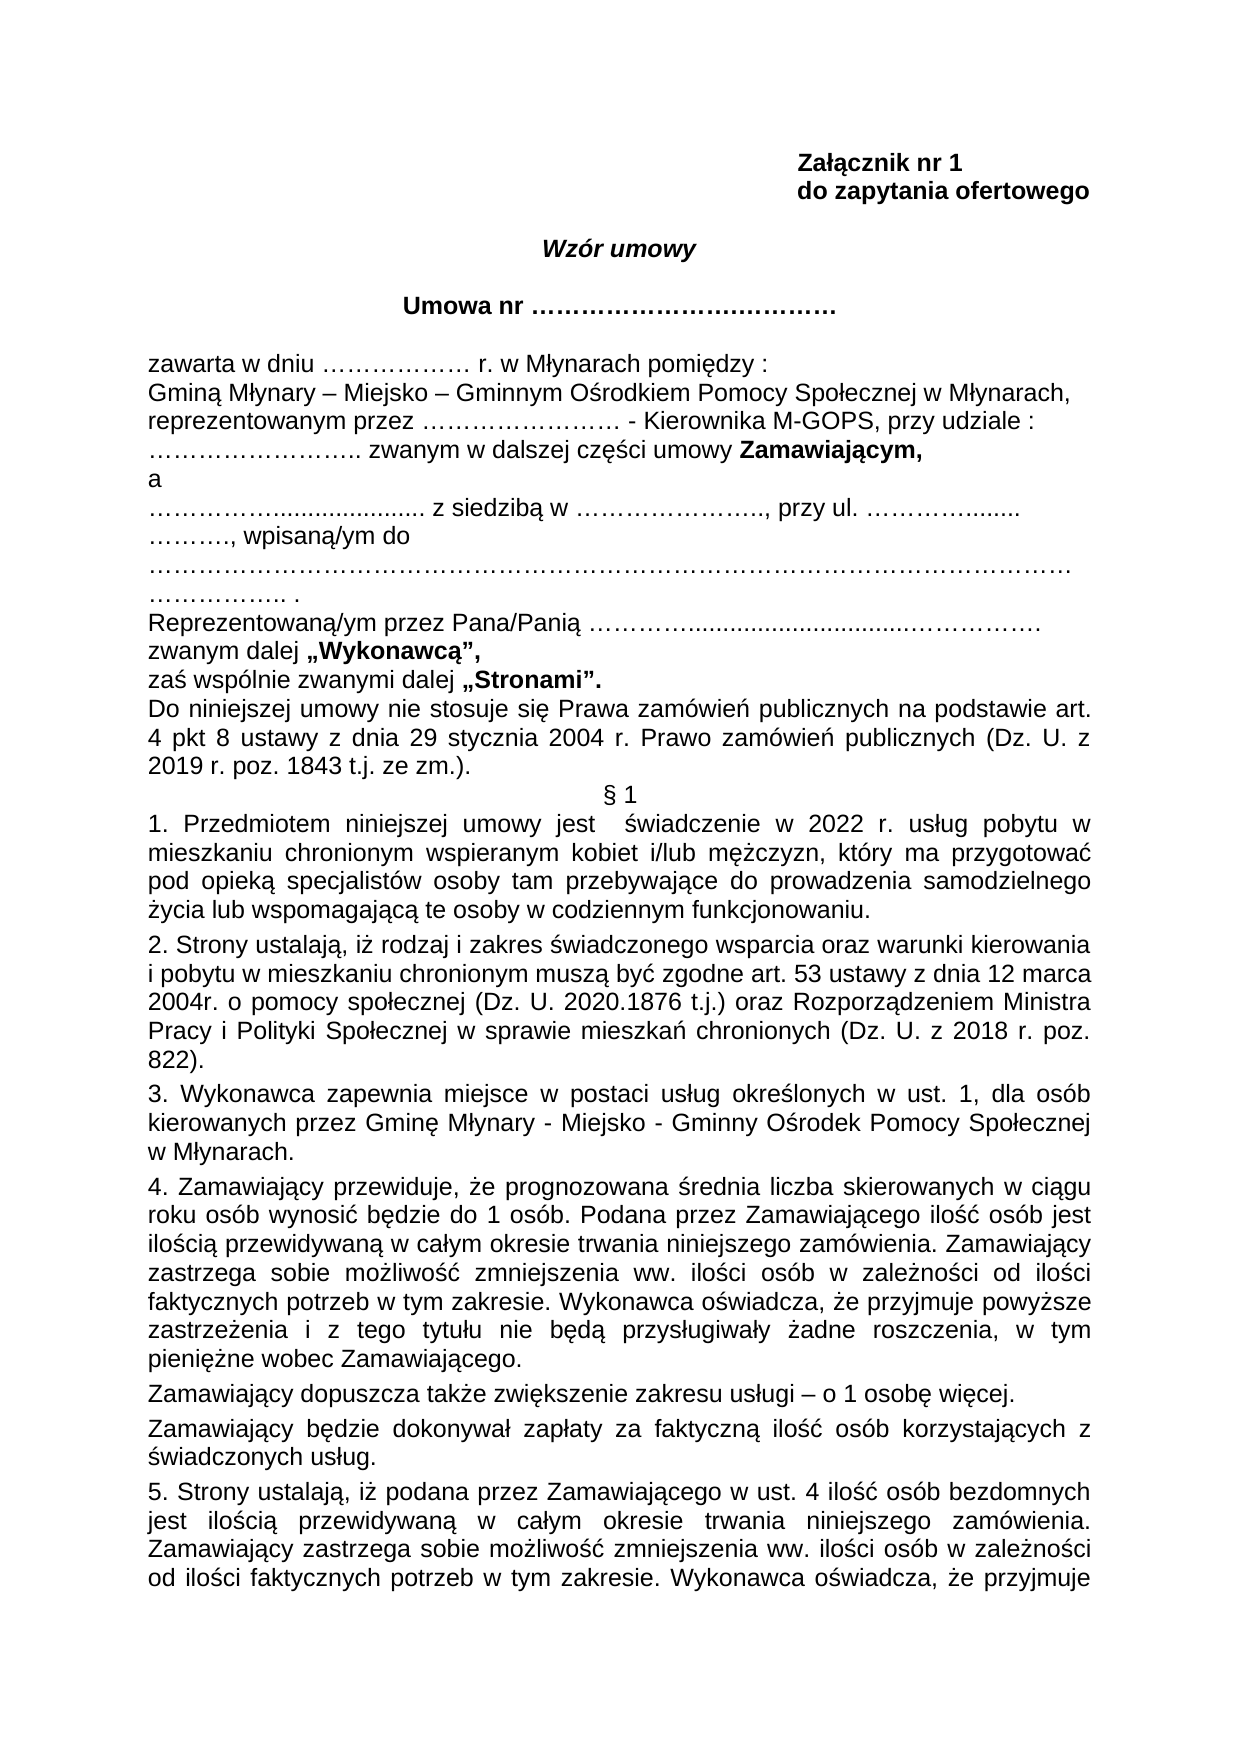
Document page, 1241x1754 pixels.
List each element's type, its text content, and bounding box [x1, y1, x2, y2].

text a [148, 464, 1093, 493]
text Reprezentowaną/ym przez Pana/Panią …………................................……………. zwanym dalej „Wykonawcą”, [148, 608, 1093, 665]
text 5. Strony ustalają, iż podana przez Zamawiającego w ust. 4 ilość osób bezdomnych jest ilością przewidywaną w całym okresie trwania niniejszego zamówienia. Zamawiający zastrzega sobie możliwość zmniejszenia ww. ilości osób w zależności od ilości faktycznych potrzeb w tym zakresie. Wykonawca oświadcza, że przyjmuje [148, 1477, 1093, 1592]
text Gminą Młynary – Miejsko – Gminnym Ośrodkiem Pomocy Społecznej w Młynarach, reprezentowanym przez …………………… - Kierownika M-GOPS, przy udziale : …………………….. zwanym w dalszej części umowy Zamawiającym, [148, 378, 1093, 464]
text Zamawiający będzie dokonywał zapłaty za faktyczną ilość osób korzystających z świadczonych usług. [148, 1413, 1093, 1471]
text 2. Strony ustalają, iż rodzaj i zakres świadczonego wsparcia oraz warunki kierowania i pobytu w mieszkaniu chronionym muszą być zgodne art. 53 ustawy z dnia 12 marca 2004r. o pomocy społecznej (Dz. U. 2020.1876 t.j.) oraz Rozporządzeniem Ministra Pracy i Polityki Społecznej w sprawie mieszkań chronionych (Dz. U. z 2018 r. poz. 822). [148, 930, 1093, 1073]
text zaś wspólnie zwanymi dalej „Stronami”. [148, 665, 1093, 694]
text zawarta w dniu ……………… r. w Młynarach pomiędzy : [148, 349, 1093, 378]
text Umowa nr …………………….………… [148, 291, 1093, 320]
text 4. Zamawiający przewiduje, że prognozowana średnia liczba skierowanych w ciągu roku osób wynosić będzie do 1 osób. Podana przez Zamawiającego ilość osób jest ilością przewidywaną w całym okresie trwania niniejszego zamówienia. Zamawiający zastrzega sobie możliwość zmniejszenia ww. ilości osób w zależności od ilości faktycznych potrzeb w tym zakresie. Wykonawca oświadcza, że przyjmuje powyższe zastrzeżenia i z tego tytułu nie będą przysługiwały żadne roszczenia, w tym pieniężne wobec Zamawiającego. [148, 1172, 1093, 1373]
text 1. Przedmiotem niniejszej umowy jest świadczenie w 2022 r. usług pobytu w mieszkaniu chronionym wspieranym kobiet i/lub mężczyzn, który ma przygotować pod opieką specjalistów osoby tam przebywające do prowadzenia samodzielnego życia lub wspomagającą te osoby w codziennym funkcjonowaniu. [148, 809, 1093, 924]
text do zapytania ofertowego [679, 176, 1093, 205]
text Załącznik nr 1 [679, 148, 1093, 176]
text Do niniejszej umowy nie stosuje się Prawa zamówień publicznych na podstawie art. 4 pkt 8 ustawy z dnia 29 stycznia 2004 r. Prawo zamówień publicznych (Dz. U. z 2019 r. poz. 1843 t.j. ze zm.). [148, 694, 1093, 780]
text Zamawiający dopuszcza także zwiększenie zakresu usługi – o 1 osobę więcej. [148, 1379, 1093, 1408]
text § 1 [148, 780, 1093, 809]
text 3. Wykonawca zapewnia miejsce w postaci usług określonych w ust. 1, dla osób kierowanych przez Gminę Młynary - Miejsko - Gminny Ośrodek Pomocy Społecznej w Młynarach. [148, 1079, 1093, 1166]
text Wzór umowy [148, 234, 1093, 263]
text ……………...................... z siedzibą w ………………….., przy ul. …………........………., wpisaną/ym do ……………………………………………………………………………………………………………….. . [148, 493, 1093, 608]
